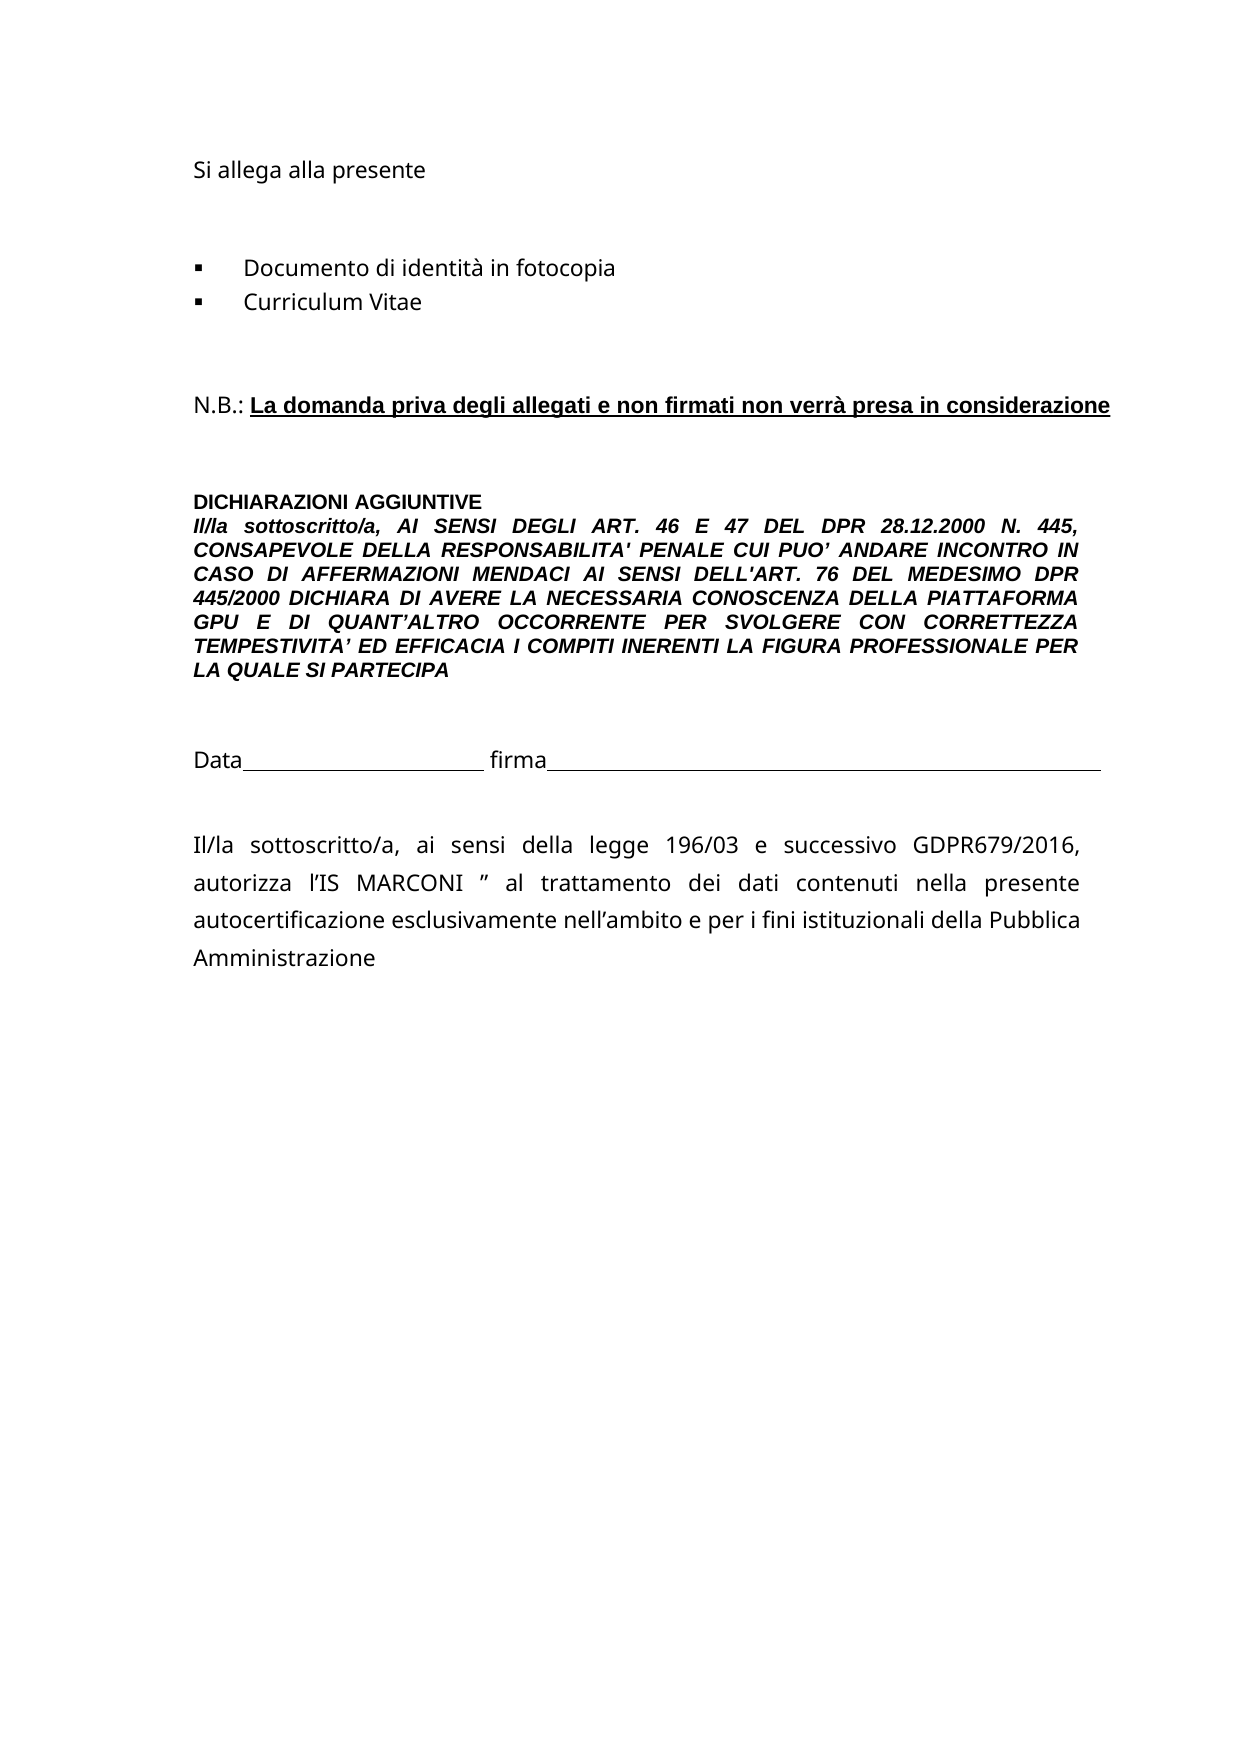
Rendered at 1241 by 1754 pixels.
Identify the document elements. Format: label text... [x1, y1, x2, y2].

text Il/la sottoscritto/a, ai sensi della legge 196/03 e successivo GDPR679/2016, autorizza l’IS MARCONI ” al trattamento dei dati contenuti nella presente autocertificazione esclusivamente nell’ambito e per i fini istituzionali della Pubblica Amministrazione [193, 829, 1081, 973]
text Si allega alla presente [193, 154, 1122, 186]
list Curriculum Vitae [193, 285, 1122, 317]
subtitle N.B.: La domanda priva degli allegati e non firmati non verrà presa in considerazione [193, 389, 1122, 420]
text Data firma [193, 744, 1122, 775]
list Documento di identità in fotocopia [193, 252, 1122, 283]
text DICHIARAZIONI AGGIUNTIVE [193, 490, 1122, 514]
text Il/la sottoscritto/a, AI SENSI DEGLI ART. 46 E 47 DEL DPR 28.12.2000 N. 445, CONSAPEVOLE DELLA RESPONSABILITA' PENALE CUI PUO’ ANDARE INCONTRO IN CASO DI AFFERMAZIONI MENDACI AI SENSI DELL'ART. 76 DEL MEDESIMO DPR 445/2000 DICHIARA DI AVERE LA NECESSARIA CONOSCENZA DELLA PIATTAFORMA GPU E DI QUANT’ALTRO OCCORRENTE PER SVOLGERE CON CORRETTEZZA TEMPESTIVITA’ ED EFFICACIA I COMPITI INERENTI LA FIGURA PROFESSIONALE PER LA QUALE SI PARTECIPA [193, 514, 1081, 682]
